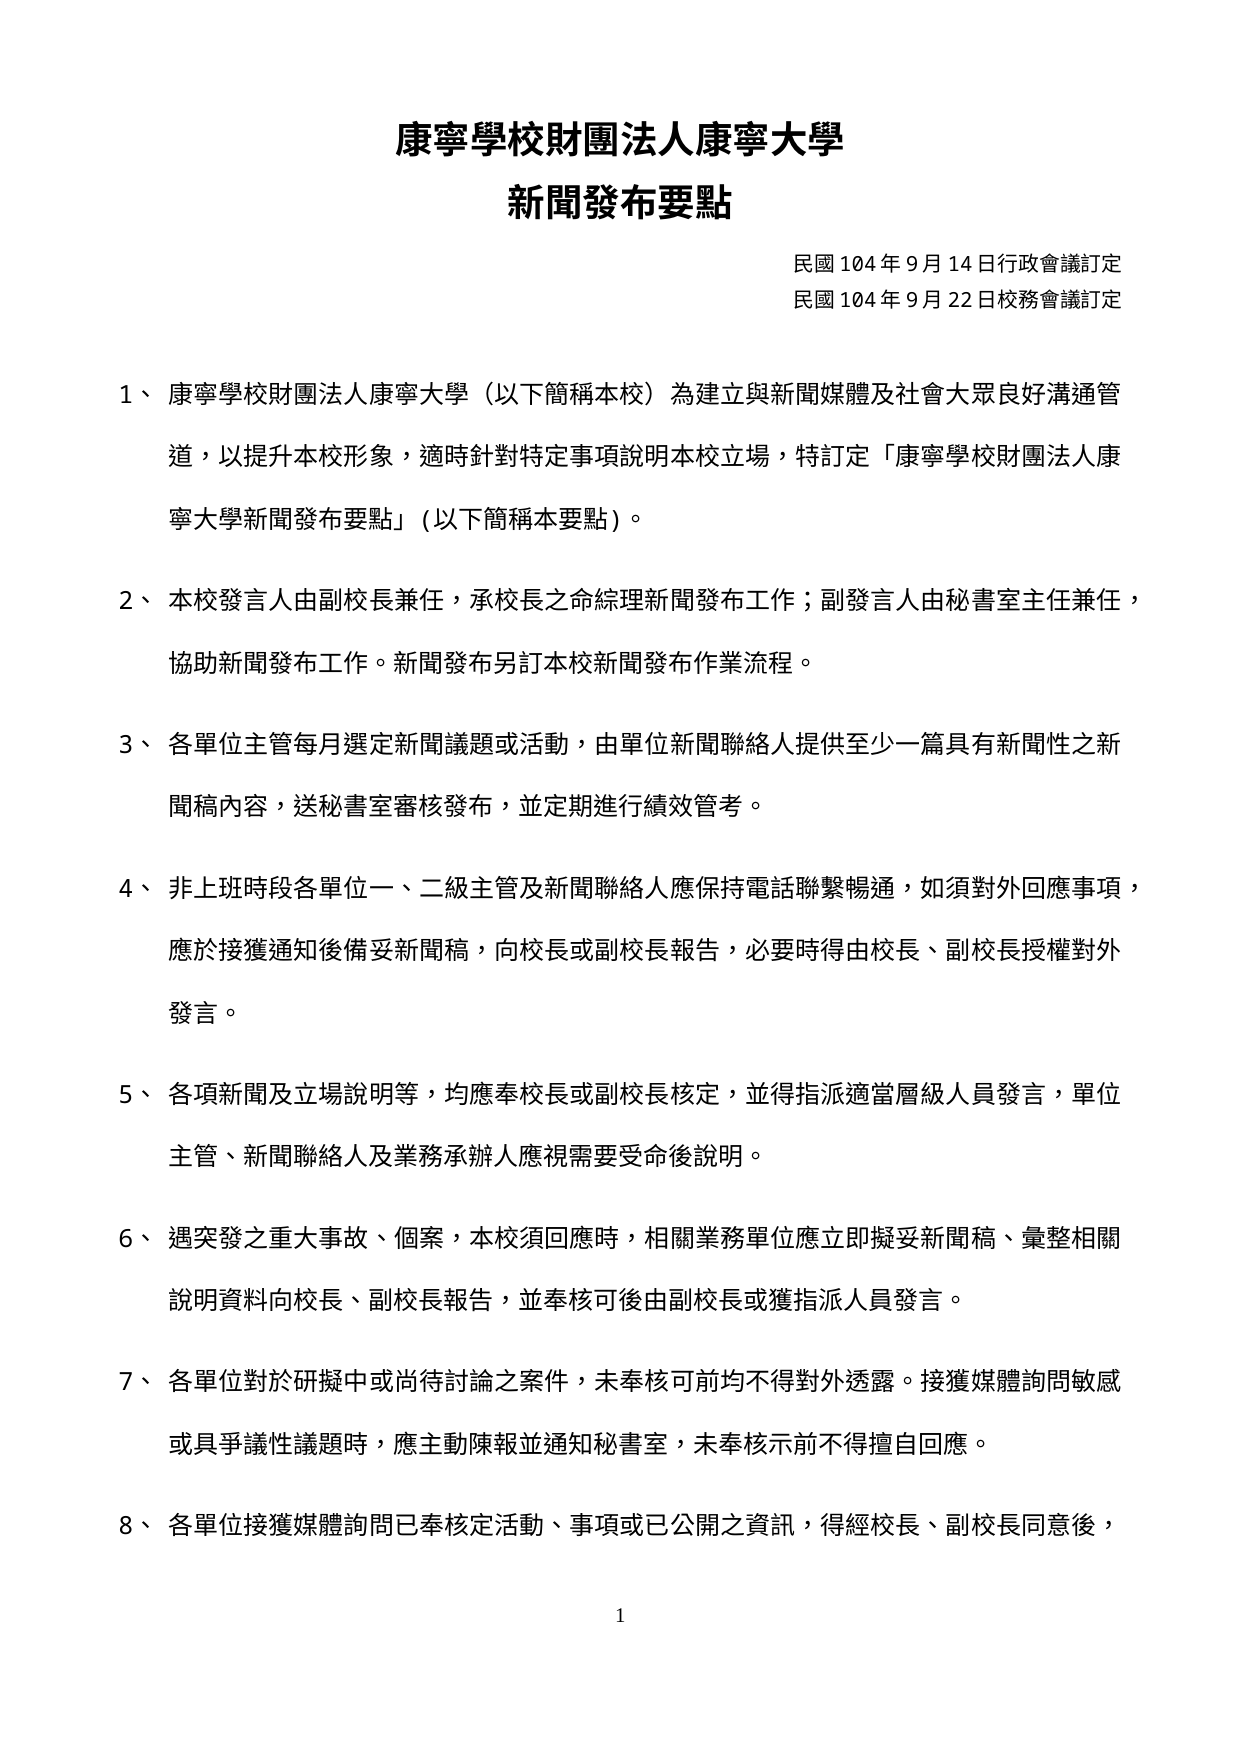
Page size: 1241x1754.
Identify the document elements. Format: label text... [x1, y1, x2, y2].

list 各單位主管每月選定新聞議題或活動，由單位新聞聯絡人提供至少一篇具有新聞性之新聞稿內容，送秘書室審核發布，並定期進行績效管考。 [118, 701, 1122, 826]
list 本校發言人由副校長兼任，承校長之命綜理新聞發布工作；副發言人由秘書室主任兼任，協助新聞發布工作。新聞發布另訂本校新聞發布作業流程。 [118, 557, 1122, 682]
list 非上班時段各單位一、二級主管及新聞聯絡人應保持電話聯繫暢通，如須對外回應事項，應於接獲通知後備妥新聞稿，向校長或副校長報告，必要時得由校長、副校長授權對外發言。 [118, 844, 1122, 1032]
text 新聞發布要點 [118, 158, 1122, 221]
list 各項新聞及立場說明等，均應奉校長或副校長核定，並得指派適當層級人員發言，單位主管、新聞聯絡人及業務承辦人應視需要受命後說明。 [118, 1051, 1122, 1176]
text 民國104年9月14日行政會議訂定 [118, 221, 1122, 283]
text 康寧學校財團法人康寧大學 [118, 96, 1122, 158]
list 各單位對於研擬中或尚待討論之案件，未奉核可前均不得對外透露。接獲媒體詢問敏感或具爭議性議題時，應主動陳報並通知秘書室，未奉核示前不得擅自回應。 [118, 1338, 1122, 1463]
text 民國104年9月22日校務會議訂定 [118, 283, 1122, 313]
list 遇突發之重大事故、個案，本校須回應時，相關業務單位應立即擬妥新聞稿、彙整相關說明資料向校長、副校長報告，並奉核可後由副校長或獲指派人員發言。 [118, 1194, 1122, 1319]
list 各單位接獲媒體詢問已奉核定活動、事項或已公開之資訊，得經校長、副校長同意後， [118, 1482, 1122, 1544]
list 康寧學校財團法人康寧大學（以下簡稱本校）為建立與新聞媒體及社會大眾良好溝通管道，以提升本校形象，適時針對特定事項說明本校立場，特訂定「康寧學校財團法人康寧大學新聞發布要點」(以下簡稱本要點)。 [118, 351, 1122, 538]
